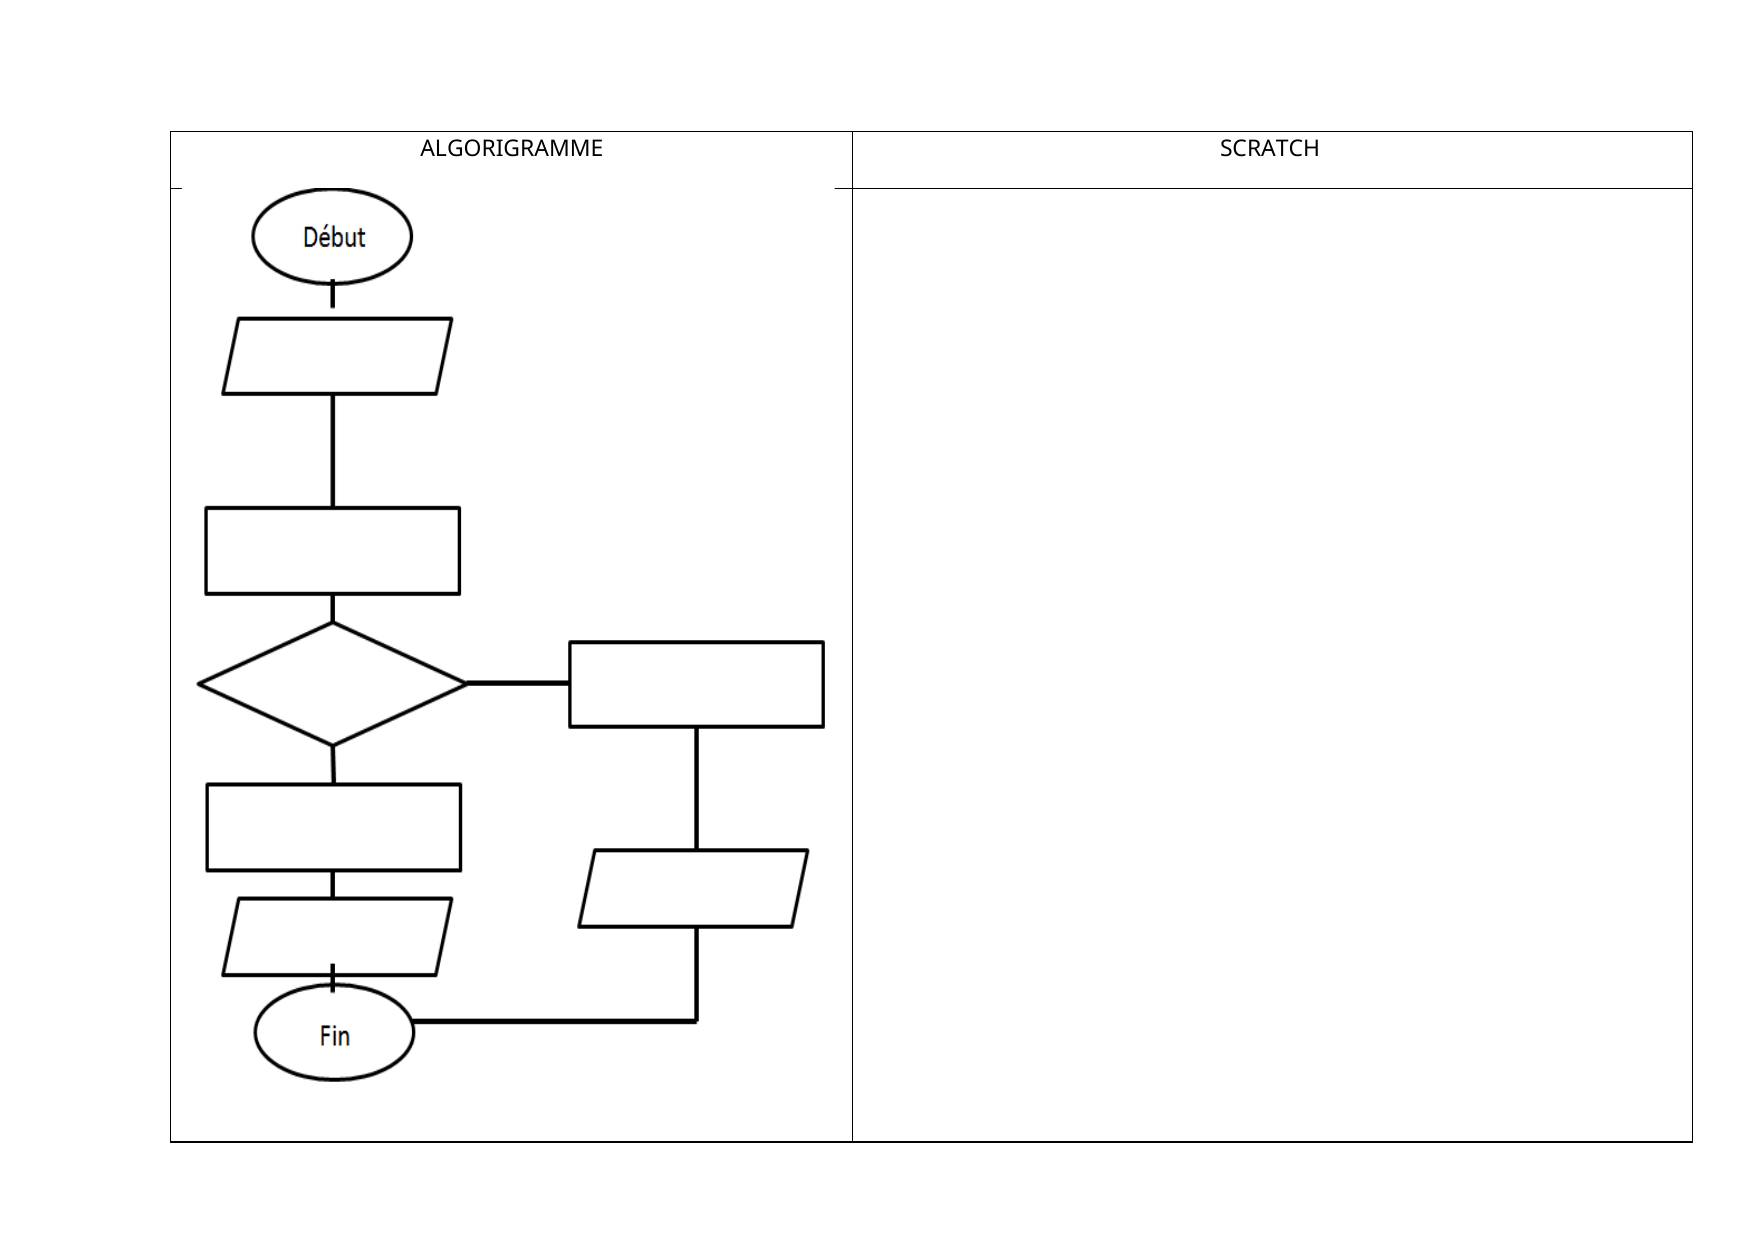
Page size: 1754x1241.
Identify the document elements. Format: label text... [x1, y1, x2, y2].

table_header ALGORIGRAMME [171, 132, 852, 188]
table_cell [853, 189, 1692, 1141]
table_header SCRATCH [853, 132, 1692, 188]
picture [181, 188, 835, 1086]
table_cell [171, 189, 852, 1141]
